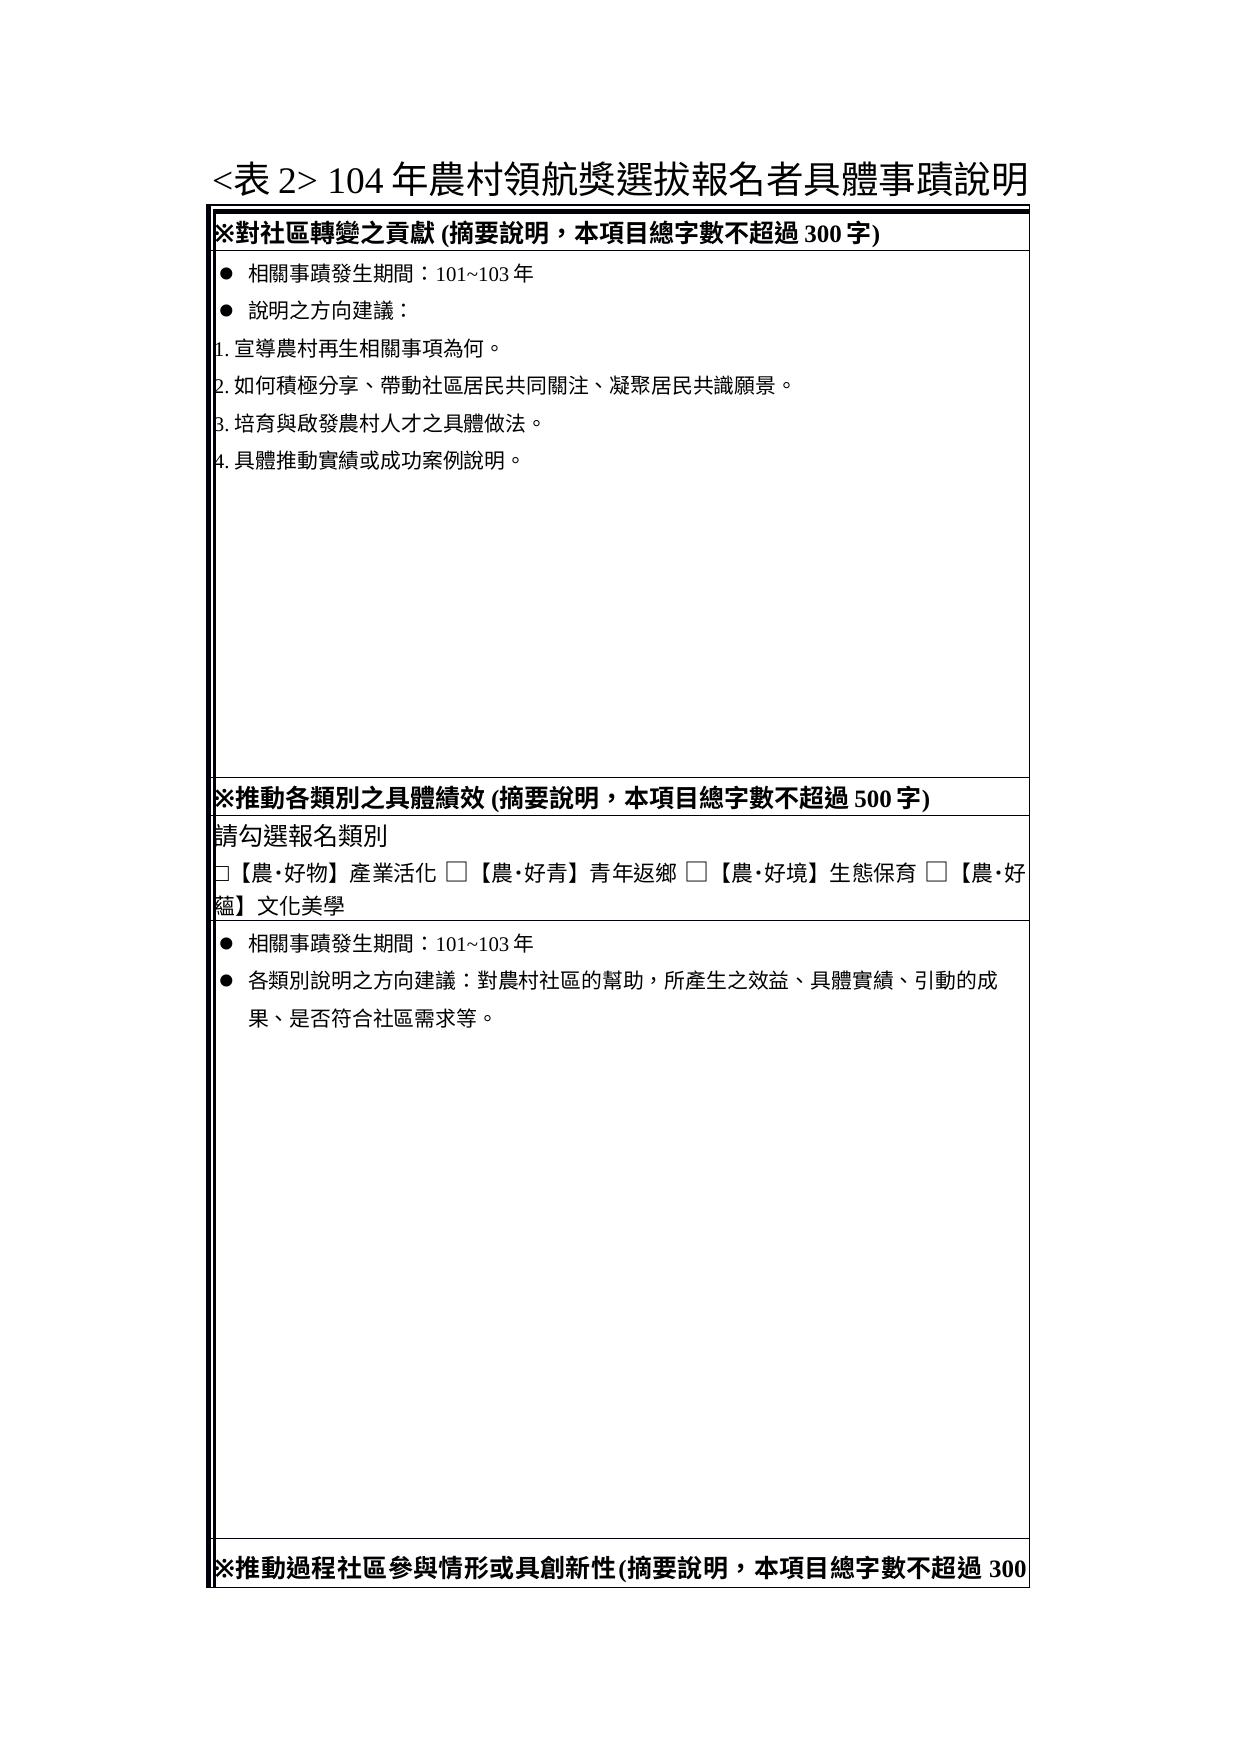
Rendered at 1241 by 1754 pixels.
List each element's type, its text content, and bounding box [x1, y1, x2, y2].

text <表2> 104年農村領航獎選拔報名者具體事蹟說明 [187, 150, 1053, 204]
table_cell ※推動過程社區參與情形或具創新性(摘要說明，本項目總字數不超過300 [216, 1539, 1029, 1587]
table_cell ※推動各類別之具體績效 (摘要說明，本項目總字數不超過500字) [216, 778, 1029, 815]
table_cell 請勾選報名類別 □【農˙好物】產業活化 □【農˙好青】青年返鄉 □【農˙好境】生態保育 □【農˙好蘊】文化美學 [216, 816, 1029, 920]
table_cell 相關事蹟發生期間：101~103年 說明之方向建議： 1. 宣導農村再生相關事項為何。 2. 如何積極分享、帶動社區居民共同關注、凝聚居民共識願景。 3. 培育與啟發農村人才之具體做法。 4. 具體推動實績或成功案例說明。 [216, 251, 1029, 777]
table_header ※對社區轉變之貢獻 (摘要說明，本項目總字數不超過300字) [211, 206, 1029, 250]
table_cell 相關事蹟發生期間：101~103年 各類別說明之方向建議：對農村社區的幫助，所產生之效益、具體實績、引動的成果、是否符合社區需求等。 [216, 921, 1029, 1538]
